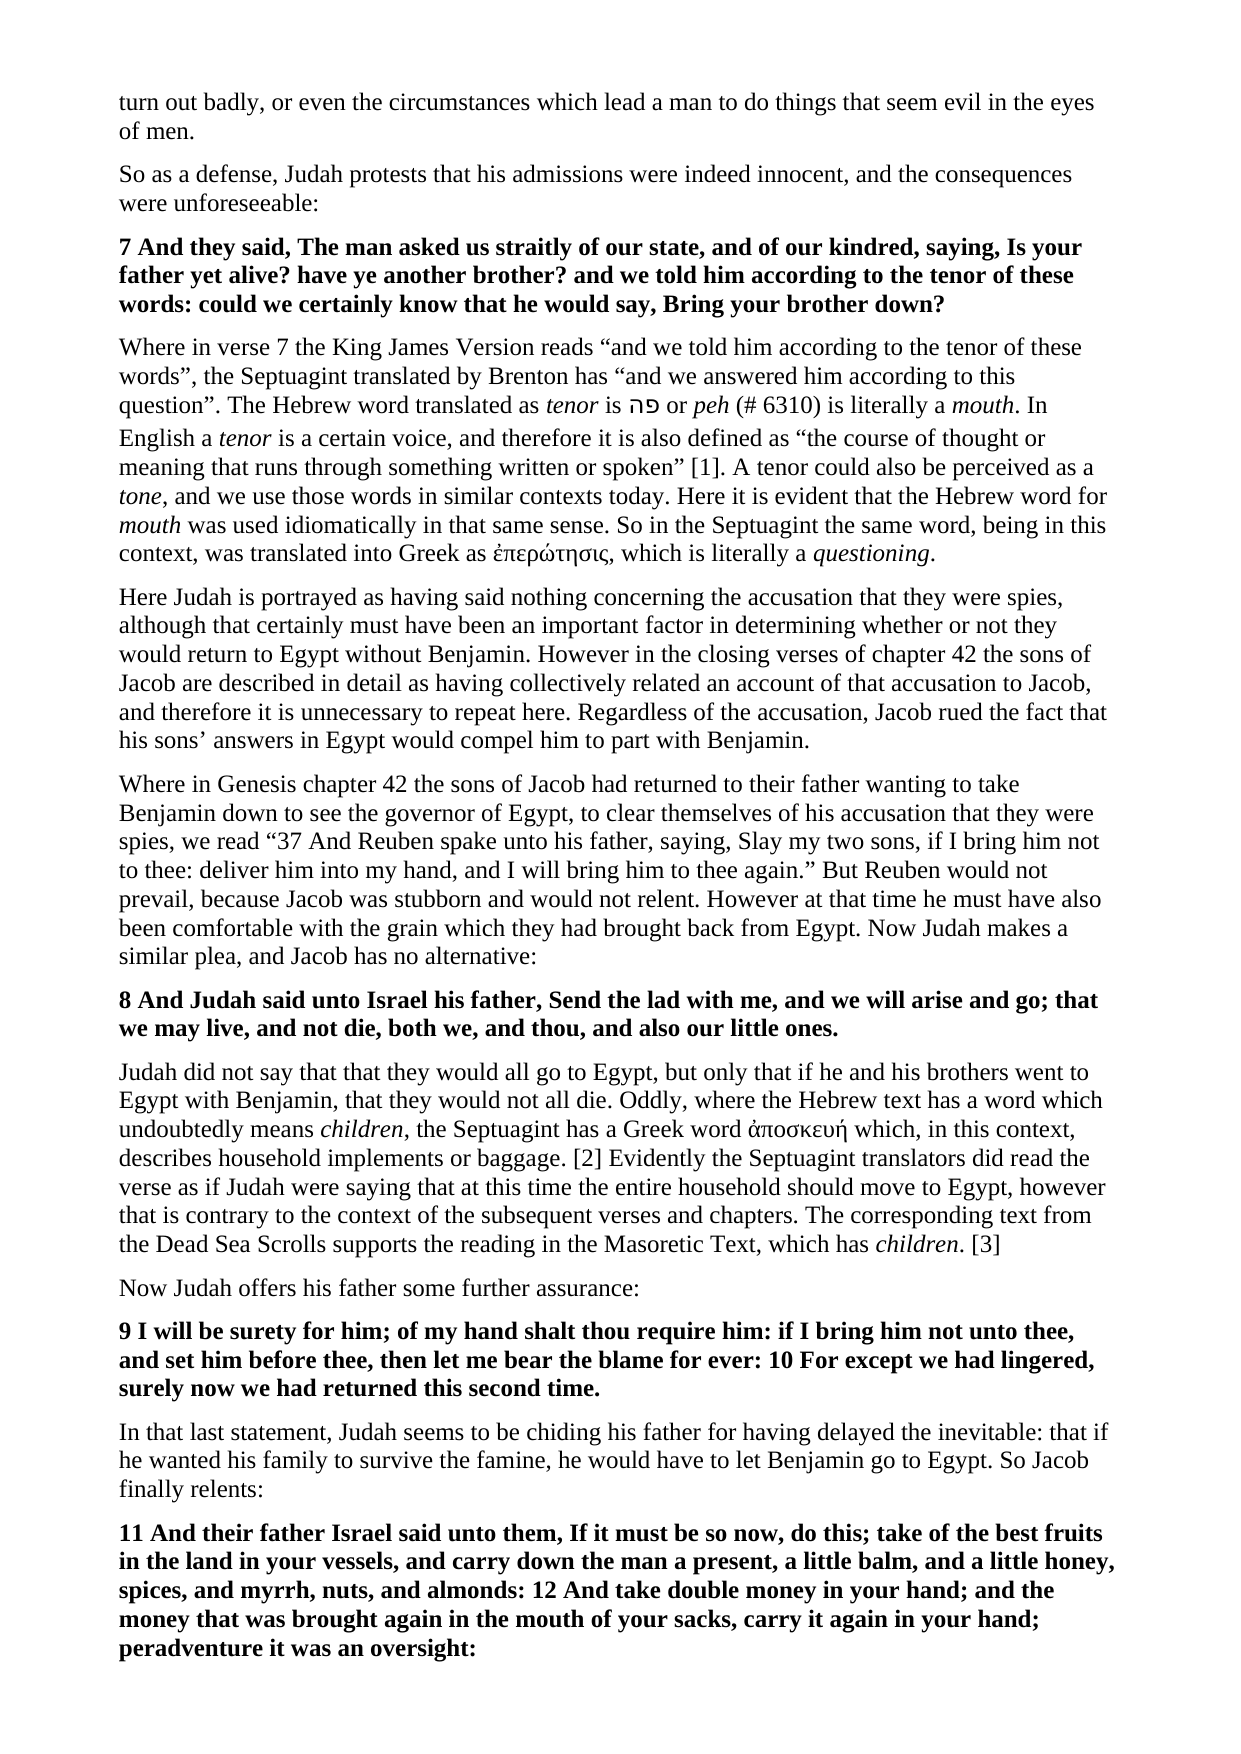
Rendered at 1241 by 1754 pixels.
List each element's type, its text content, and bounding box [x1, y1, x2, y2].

text So as a defense, Judah protests that his admissions were indeed innocent, and the consequences were unforeseeable: [119, 159, 1121, 217]
text 7 And they said, The man asked us straitly of our state, and of our kindred, saying, Is your father yet alive? have ye another brother? and we told him according to the tenor of these words: could we certainly know that he would say, Bring your brother down? [119, 232, 1121, 318]
text Here Judah is portrayed as having said nothing concerning the accusation that they were spies, although that certainly must have been an important factor in determining whether or not they would return to Egypt without Benjamin. However in the closing verses of chapter 42 the sons of Jacob are described in detail as having collectively related an account of that accusation to Jacob, and therefore it is unnecessary to repeat here. Regardless of the accusation, Jacob rued the fact that his sons’ answers in Egypt would compel him to part with Benjamin. [119, 582, 1121, 754]
text Now Judah offers his father some further assurance: [119, 1273, 1121, 1301]
text Judah did not say that that they would all go to Egypt, but only that if he and his brothers went to Egypt with Benjamin, that they would not all die. Oddly, where the Hebrew text has a word which undoubtedly means children, the Septuagint has a Greek word ἀποσκευή which, in this context, describes household implements or baggage. [2] Evidently the Septuagint translators did read the verse as if Judah were saying that at this time the entire household should move to Egypt, however that is contrary to the context of the subsequent verses and chapters. The corresponding text from the Dead Sea Scrolls supports the reading in the Masoretic Text, which has children. [3] [119, 1057, 1121, 1258]
text 9 I will be surety for him; of my hand shalt thou require him: if I bring him not unto thee, and set him before thee, then let me bear the blame for ever: 10 For except we had lingered, surely now we had returned this second time. [119, 1316, 1121, 1402]
text Where in verse 7 the King James Version reads “and we told him according to the tenor of these words”, the Septuagint translated by Brenton has “and we answered him according to this question”. The Hebrew word translated as tenor is פה or peh (# 6310) is literally a mouth. In English a tenor is a certain voice, and therefore it is also defined as “the course of thought or meaning that runs through something written or spoken” [1]. A tenor could also be perceived as a tone, and we use those words in similar contexts today. Here it is evident that the Hebrew word for mouth was used idiomatically in that same sense. So in the Septuagint the same word, being in this context, was translated into Greek as ἐπερώτησις, which is literally a questioning. [119, 332, 1121, 567]
text 8 And Judah said unto Israel his father, Send the lad with me, and we will arise and go; that we may live, and not die, both we, and thou, and also our little ones. [119, 985, 1121, 1042]
text 11 And their father Israel said unto them, If it must be so now, do this; take of the best fruits in the land in your vessels, and carry down the man a present, a little balm, and a little honey, spices, and myrrh, nuts, and almonds: 12 And take double money in your hand; and the money that was brought again in the mouth of your sacks, carry it again in your hand; peradventure it was an oversight: [119, 1518, 1121, 1661]
text Where in Genesis chapter 42 the sons of Jacob had returned to their father wanting to take Benjamin down to see the governor of Egypt, to clear themselves of his accusation that they were spies, we read “37 And Reuben spake unto his father, saying, Slay my two sons, if I bring him not to thee: deliver him into my hand, and I will bring him to thee again.” But Reuben would not prevail, because Jacob was stubborn and would not relent. However at that time he must have also been comfortable with the grain which they had brought back from Egypt. Now Judah makes a similar plea, and Jacob has no alternative: [119, 769, 1121, 970]
text In that last statement, Judah seems to be chiding his father for having delayed the inevitable: that if he wanted his family to survive the famine, he would have to let Benjamin go to Egypt. So Jacob finally relents: [119, 1417, 1121, 1503]
text turn out badly, or even the circumstances which lead a man to do things that seem evil in the eyes of men. [119, 87, 1121, 145]
